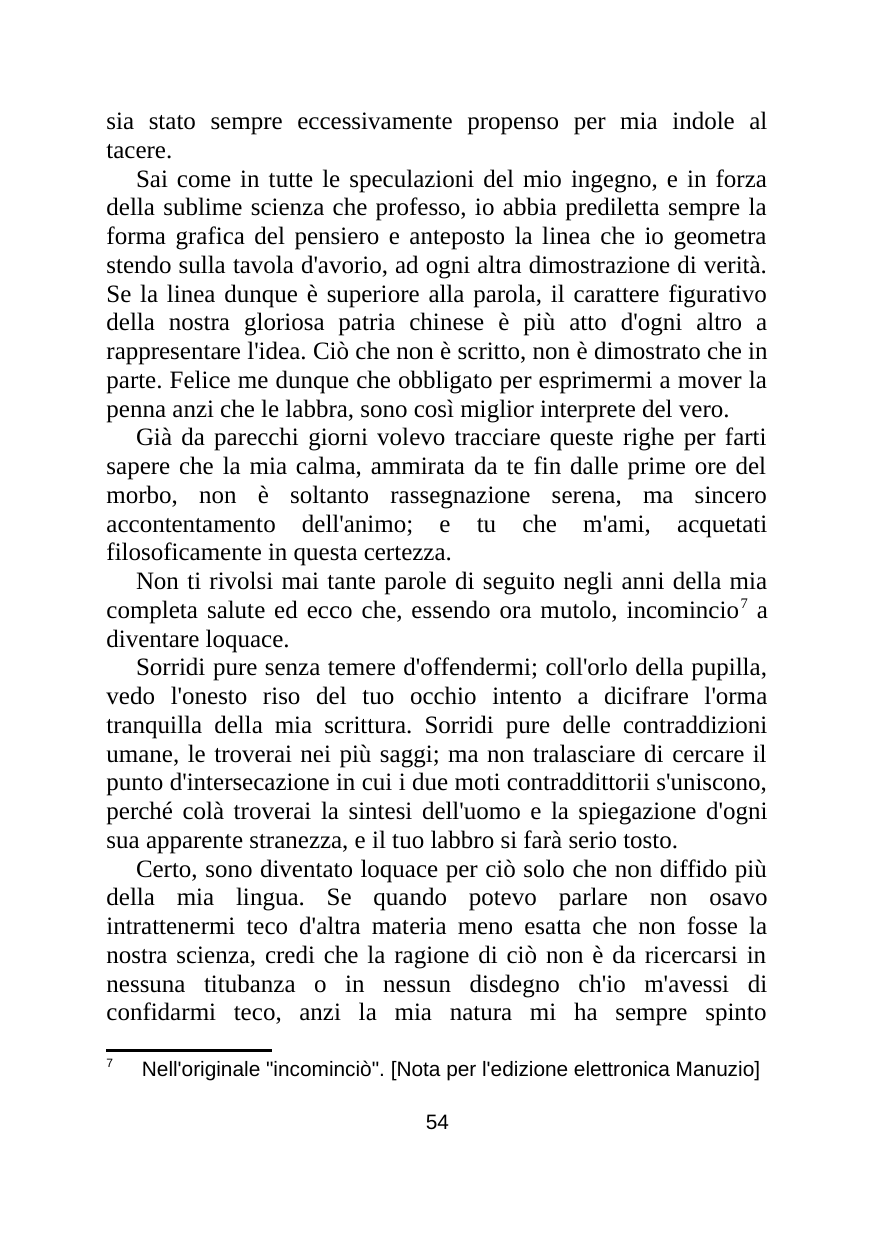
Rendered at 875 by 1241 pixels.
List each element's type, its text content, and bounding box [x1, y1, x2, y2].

text Non ti rivolsi mai tante parole di seguito negli anni della mia completa salute ed ecco che, essendo ora mutolo, incomincio a diventare loquace. [106, 566, 768, 652]
text Sorridi pure senza temere d'offendermi; coll'orlo della pupilla, vedo l'onesto riso del tuo occhio intento a dicifrare l'orma tranquilla della mia scrittura. Sorridi pure delle contraddizioni umane, le troverai nei più saggi; ma non tralasciare di cercare il punto d'intersecazione in cui i due moti contraddittorii s'uniscono, perché colà troverai la sintesi dell'uomo e la spiegazione d'ogni sua apparente stranezza, e il tuo labbro si farà serio tosto. [106, 652, 768, 854]
text Nell'originale "incominciò". [Nota per l'edizione elettronica Manuzio] [106, 1057, 768, 1081]
text Già da parecchi giorni volevo tracciare queste righe per farti sapere che la mia calma, ammirata da te fin dalle prime ore del morbo, non è soltanto rassegnazione serena, ma sincero accontentamento dell'animo; e tu che m'ami, acquetati filosoficamente in questa certezza. [106, 422, 768, 566]
text Sai come in tutte le speculazioni del mio ingegno, e in forza della sublime scienza che professo, io abbia prediletta sempre la forma grafica del pensiero e anteposto la linea che io geometra stendo sulla tavola d'avorio, ad ogni altra dimostrazione di verità. Se la linea dunque è superiore alla parola, il carattere figurativo della nostra gloriosa patria chinese è più atto d'ogni altro a rappresentare l'idea. Ciò che non è scritto, non è dimostrato che in parte. Felice me dunque che obbligato per esprimermi a mover la penna anzi che le labbra, sono così miglior interprete del vero. [106, 164, 768, 422]
text Certo, sono diventato loquace per ciò solo che non diffido più della mia lingua. Se quando potevo parlare non osavo intrattenermi teco d'altra materia meno esatta che non fosse la nostra scienza, credi che la ragione di ciò non è da ricercarsi in nessuna titubanza o in nessun disdegno ch'io m'avessi di confidarmi teco, anzi la mia natura mi ha sempre spinto [106, 854, 768, 1026]
text sia stato sempre eccessivamente propenso per mia indole al tacere. [106, 106, 768, 164]
